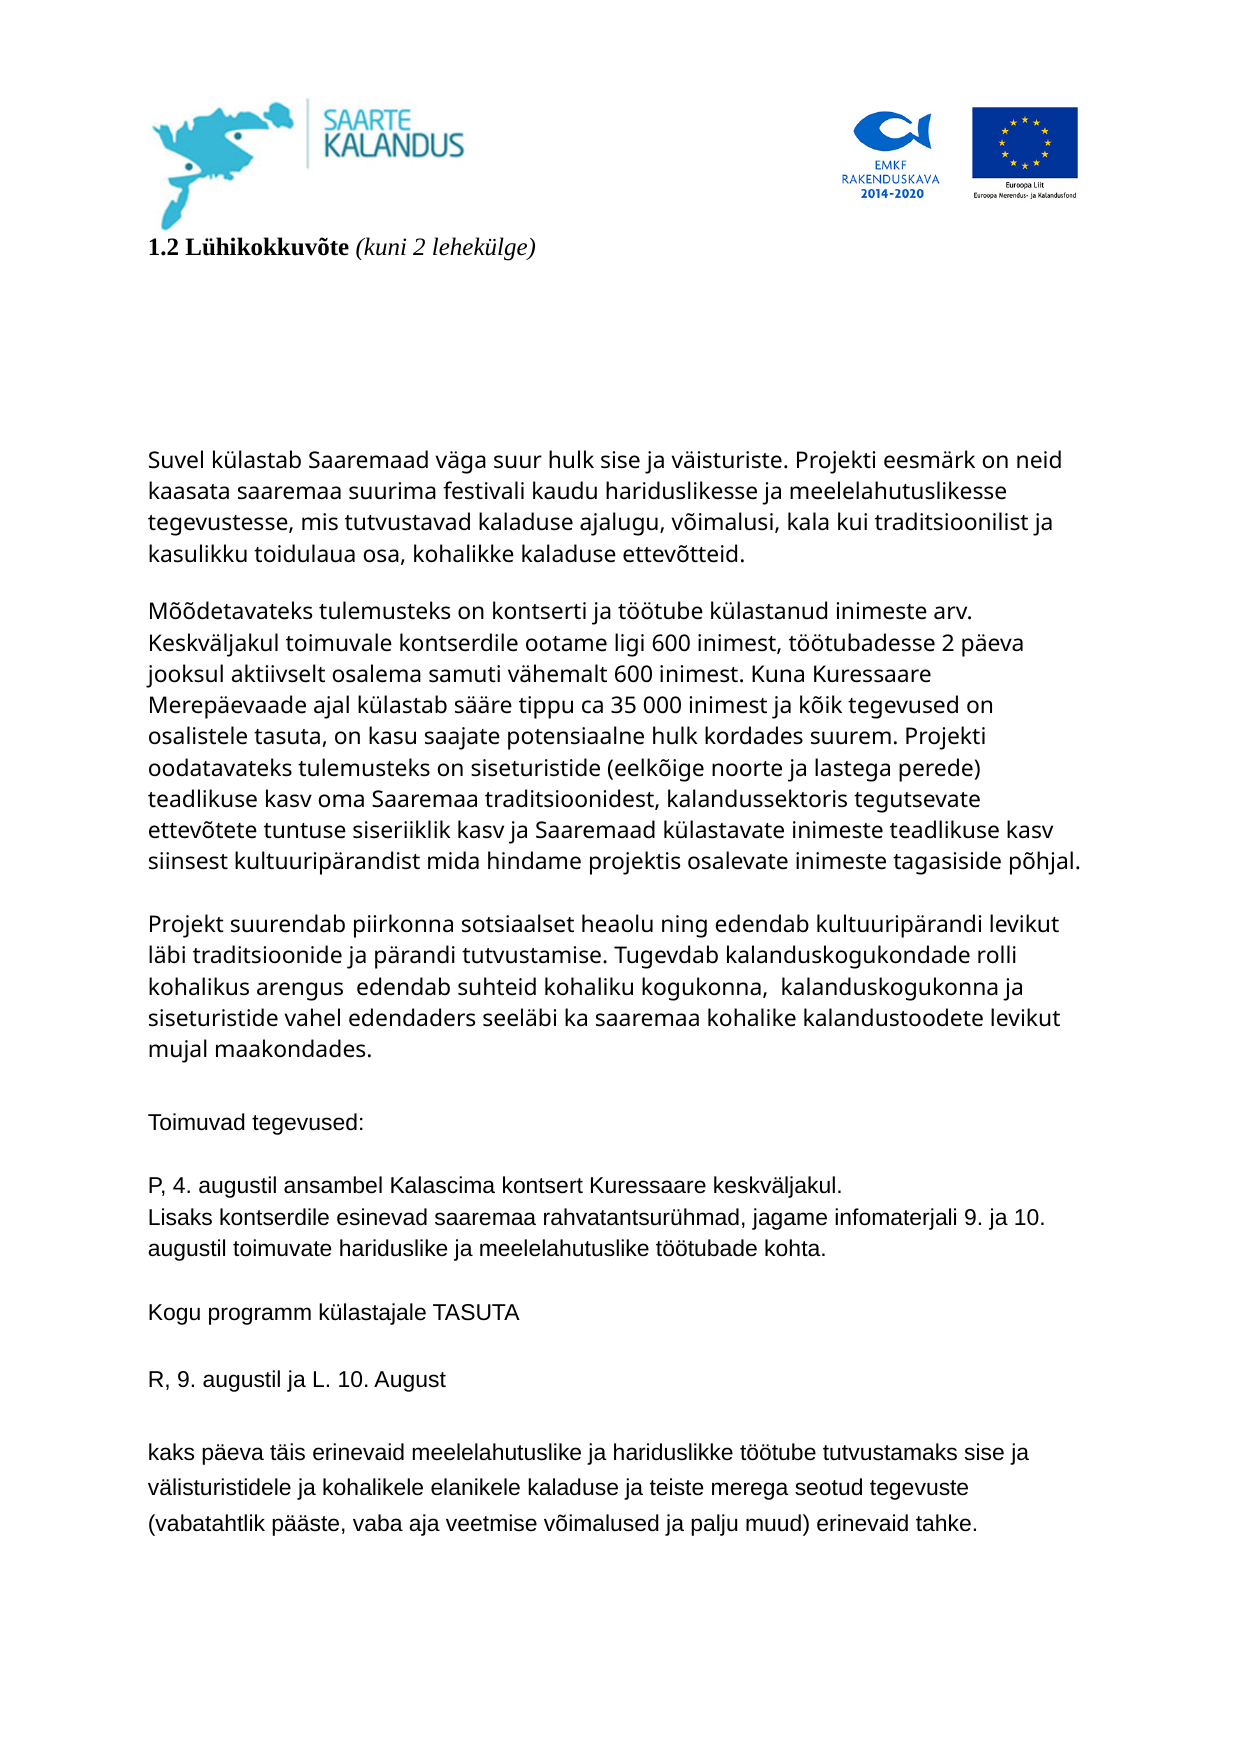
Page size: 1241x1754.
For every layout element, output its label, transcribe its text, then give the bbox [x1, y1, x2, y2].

text 1.2 Lühikokkuvõte (kuni 2 lehekülge) [148, 232, 1055, 261]
text Projekt suurendab piirkonna sotsiaalset heaolu ning edendab kultuuripärandi levikut läbi traditsioonide ja pärandi tutvustamise. Tugevdab kalanduskogukondade rolli kohalikus arengus edendab suhteid kohaliku kogukonna, kalanduskogukonna ja siseturistide vahel edendaders seeläbi ka saaremaa kohalike kalandustoodete levikut mujal maakondades. [148, 908, 1093, 1064]
text R, 9. augustil ja L. 10. August [148, 1330, 1093, 1392]
text kaks päeva täis erinevaid meelelahutuslike ja hariduslikke töötube tutvustamaks sise ja välisturistidele ja kohalikele elanikele kaladuse ja teiste merega seotud tegevuste (vabatahtlik pääste, vaba aja veetmise võimalused ja palju muud) erinevaid tahke. [148, 1439, 1093, 1574]
text Toimuvad tegevused: [148, 1109, 1093, 1135]
text Mõõdetavateks tulemusteks on kontserti ja töötube külastanud inimeste arv. Keskväljakul toimuvale kontserdile ootame ligi 600 inimest, töötubadesse 2 päeva jooksul aktiivselt osalema samuti vähemalt 600 inimest. Kuna Kuressaare Merepäevaade ajal külastab sääre tippu ca 35 000 inimest ja kõik tegevused on osalistele tasuta, on kasu saajate potensiaalne hulk kordades suurem. Projekti oodatavateks tulemusteks on siseturistide (eelkõige noorte ja lastega perede) teadlikuse kasv oma Saaremaa traditsioonidest, kalandussektoris tegutsevate ettevõtete tuntuse siseriiklik kasv ja Saaremaad külastavate inimeste teadlikuse kasv siinsest kultuuripärandist mida hindame projektis osalevate inimeste tagasiside põhjal. [148, 595, 1093, 876]
text P, 4. augustil ansambel Kalascima kontsert Kuressaare keskväljakul. Lisaks kontserdile esinevad saaremaa rahvatantsurühmad, jagame infomaterjali 9. ja 10. augustil toimuvate hariduslike ja meelelahutuslike töötubade kohta. Kogu programm külastajale TASUTA [148, 1141, 1093, 1325]
text Suvel külastab Saaremaad väga suur hulk sise ja väisturiste. Projekti eesmärk on neid kaasata saaremaa suurima festivali kaudu hariduslikesse ja meelelahutuslikesse tegevustesse, mis tutvustavad kaladuse ajalugu, võimalusi, kala kui traditsioonilist ja kasulikku toidulaua osa, kohalikke kaladuse ettevõtteid. [148, 444, 1093, 569]
